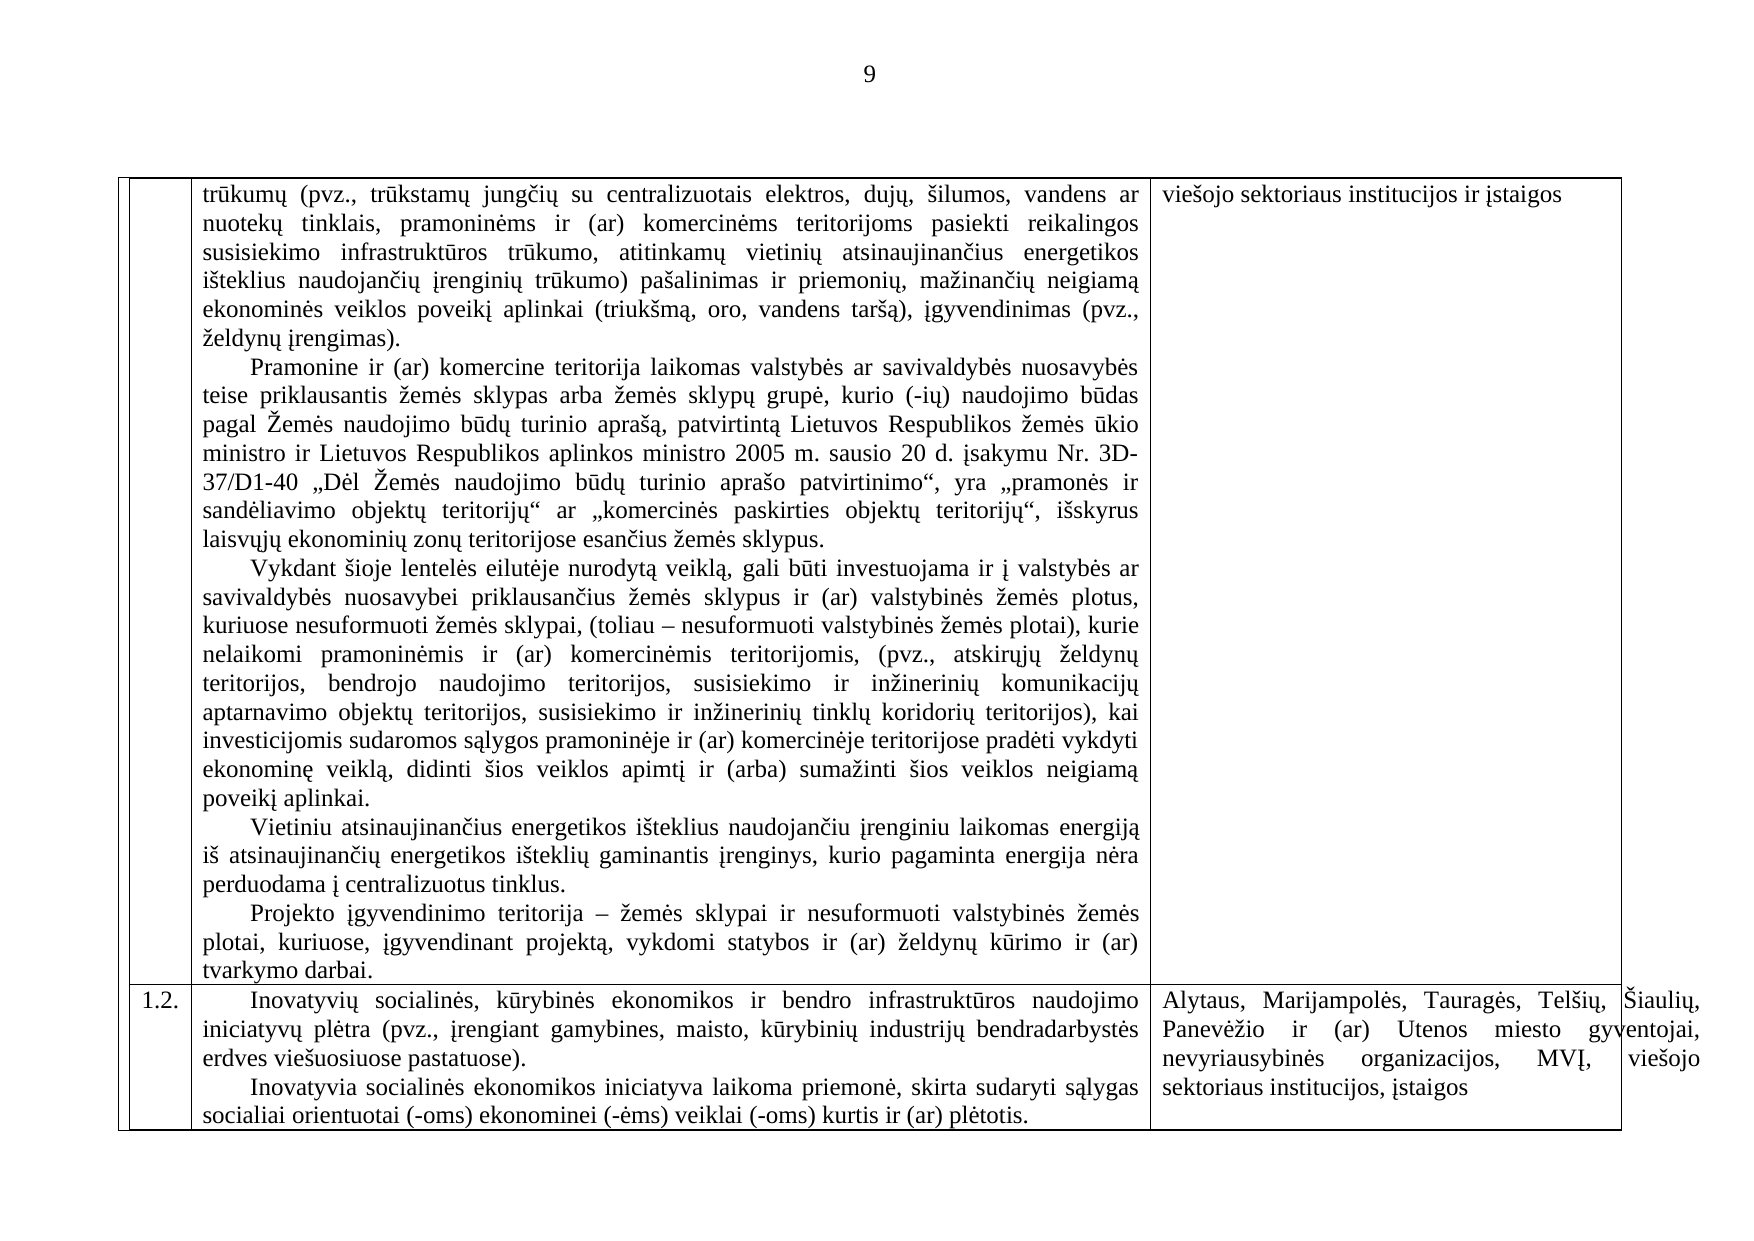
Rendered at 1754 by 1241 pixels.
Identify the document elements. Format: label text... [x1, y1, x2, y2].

table_cell Alytaus, Marijampolės, Tauragės, Telšių, Šiaulių, Panevėžio ir (ar) Utenos miesto gyventojai, nevyriausybinės organizacijos, MVĮ, viešojo sektoriaus institucijos, įstaigos [1151, 985, 1621, 1129]
table_cell 3. Finansuojamos veiklos ir siekiami stebėsenos rodikliai 1 lentelė 2 lentelė [119, 178, 129, 1130]
table_cell trūkumų (pvz., trūkstamų jungčių su centralizuotais elektros, dujų, šilumos, vandens ar nuotekų tinklais, pramoninėms ir (ar) komercinėms teritorijoms pasiekti reikalingos susisiekimo infrastruktūros trūkumo, atitinkamų vietinių atsinaujinančius energetikos išteklius naudojančių įrenginių trūkumo) pašalinimas ir priemonių, mažinančių neigiamą ekonominės veiklos poveikį aplinkai (triukšmą, oro, vandens taršą), įgyvendinimas (pvz., želdynų įrengimas). Pramonine ir (ar) komercine teritorija laikomas valstybės ar savivaldybės nuosavybės teise priklausantis žemės sklypas arba žemės sklypų grupė, kurio (-ių) naudojimo būdas pagal Žemės naudojimo būdų turinio aprašą, patvirtintą Lietuvos Respublikos žemės ūkio ministro ir Lietuvos Respublikos aplinkos ministro 2005 m. sausio 20 d. įsakymu Nr. 3D-37/D1-40 „Dėl Žemės naudojimo būdų turinio aprašo patvirtinimo“, yra „pramonės ir sandėliavimo objektų teritorijų“ ar „komercinės paskirties objektų teritorijų“, išskyrus laisvųjų ekonominių zonų teritorijose esančius žemės sklypus. Vykdant šioje lentelės eilutėje nurodytą veiklą, gali būti investuojama ir į valstybės ar savivaldybės nuosavybei priklausančius žemės sklypus ir (ar) valstybinės žemės plotus, kuriuose nesuformuoti žemės sklypai, (toliau – nesuformuoti valstybinės žemės plotai), kurie nelaikomi pramoninėmis ir (ar) komercinėmis teritorijomis, (pvz., atskirųjų želdynų teritorijos, bendrojo naudojimo teritorijos, susisiekimo ir inžinerinių komunikacijų aptarnavimo objektų teritorijos, susisiekimo ir inžinerinių tinklų koridorių teritorijos), kai investicijomis sudaromos sąlygos pramoninėje ir (ar) komercinėje teritorijose pradėti vykdyti ekonominę veiklą, didinti šios veiklos apimtį ir (arba) sumažinti šios veiklos neigiamą poveikį aplinkai. Vietiniu atsinaujinančius energetikos išteklius naudojančiu įrenginiu laikomas energiją iš atsinaujinančių energetikos išteklių gaminantis įrenginys, kurio pagaminta energija nėra perduodama į centralizuotus tinklus. Projekto įgyvendinimo teritorija – žemės sklypai ir nesuformuoti valstybinės žemės plotai, kuriuose, įgyvendinant projektą, vykdomi statybos ir (ar) želdynų kūrimo ir (ar) tvarkymo darbai. [192, 179, 1150, 984]
table_cell [130, 179, 191, 984]
table_cell Alytaus, Marijampolės, Tauragės, Telšių, Šiaulių, Panevėžio ir (ar) Utenos miesto teritorijoje veiklą vykdančios labai mažos, mažos ir vidutinės įmonės, (toliau – MVĮ), gyventojai, savivaldybės, ir kitos viešojo sektoriaus institucijos ir įstaigos [1151, 179, 1621, 984]
table_cell 1.2. [130, 985, 191, 1129]
table_cell Inovatyvių socialinės, kūrybinės ekonomikos ir bendro infrastruktūros naudojimo iniciatyvų plėtra (pvz., įrengiant gamybines, maisto, kūrybinių industrijų bendradarbystės erdves viešuosiuose pastatuose). Inovatyvia socialinės ekonomikos iniciatyva laikoma priemonė, skirta sudaryti sąlygas socialiai orientuotai (-oms) ekonominei (-ėms) veiklai (-oms) kurtis ir (ar) plėtotis. [192, 985, 1150, 1129]
